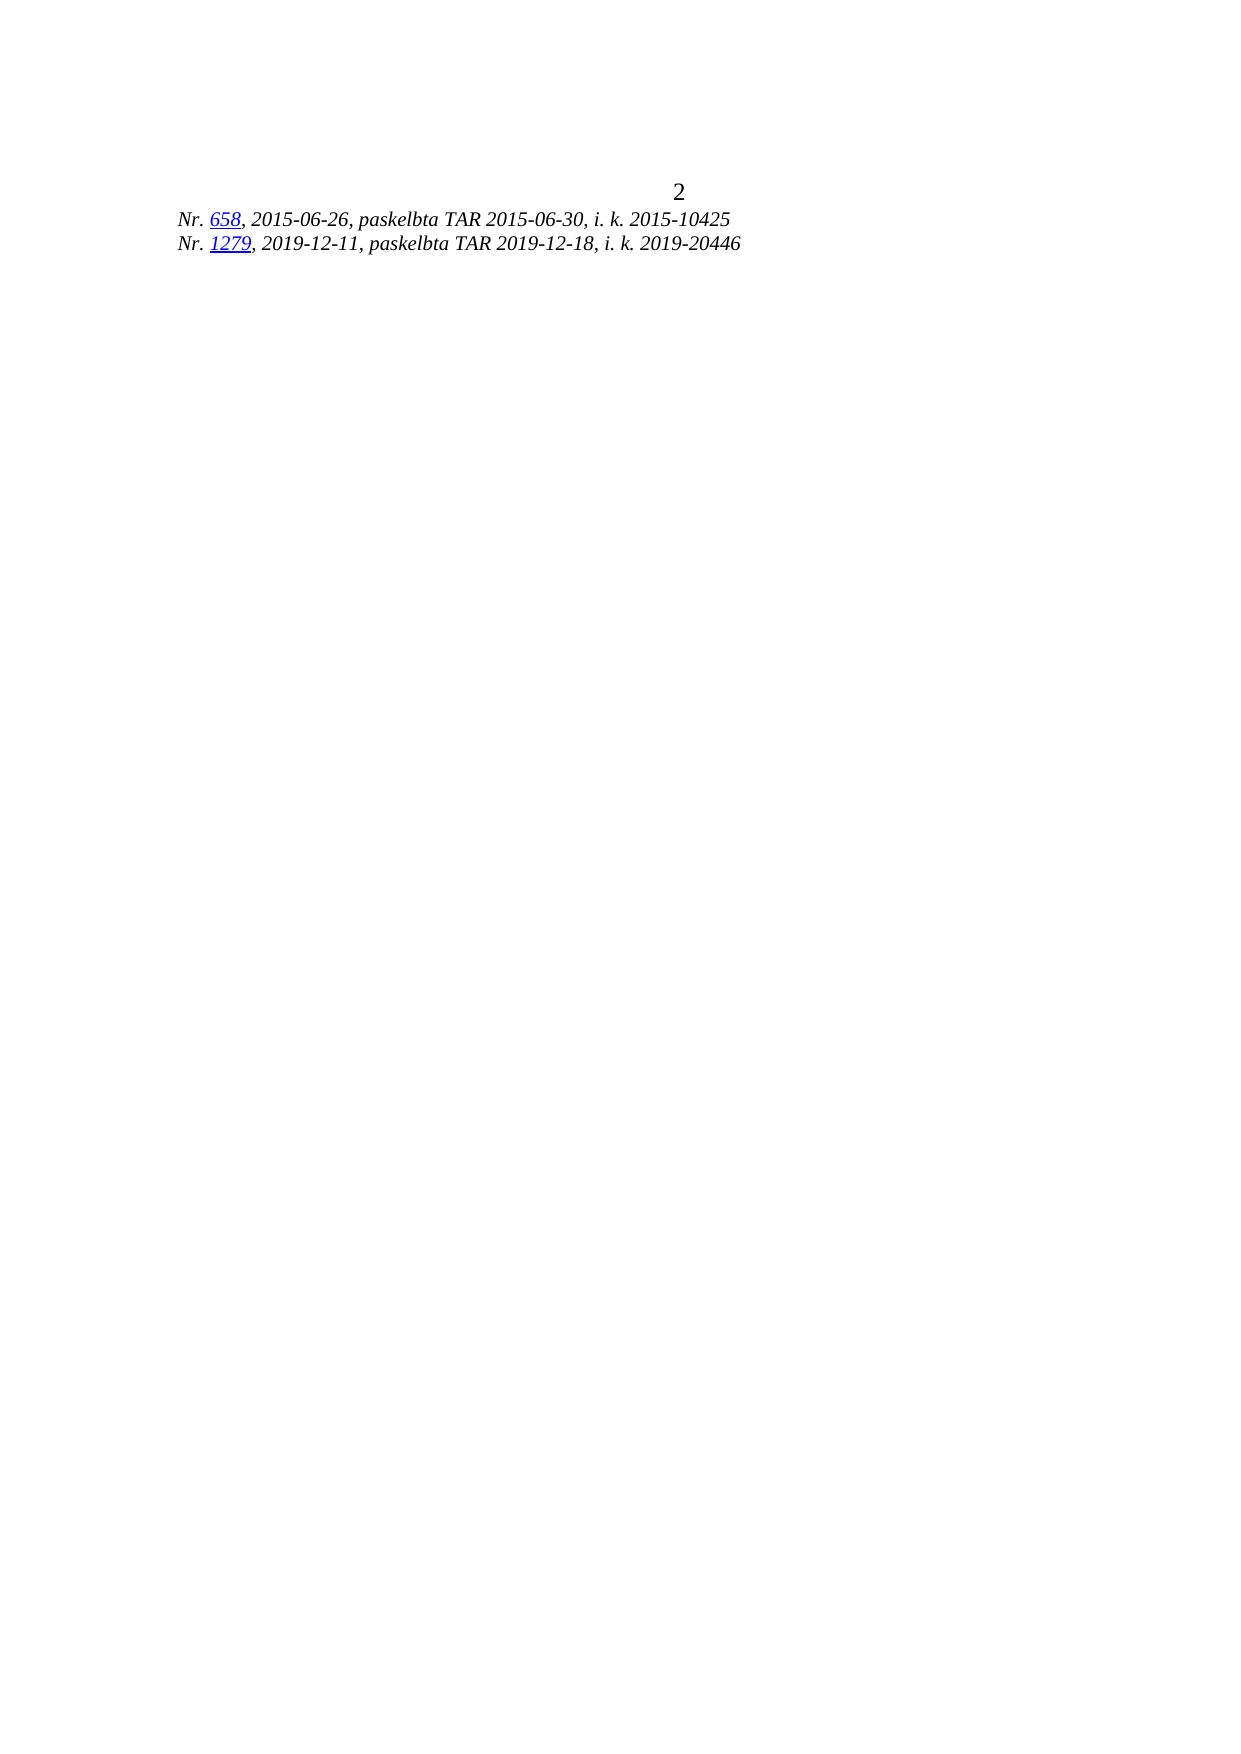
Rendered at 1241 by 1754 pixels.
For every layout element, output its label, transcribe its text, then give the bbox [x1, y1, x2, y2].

text Nr. 658, 2015-06-26, paskelbta TAR 2015-06-30, i. k. 2015-10425 [177, 207, 1181, 231]
text Nr. 1279, 2019-12-11, paskelbta TAR 2019-12-18, i. k. 2019-20446 [177, 231, 1181, 255]
